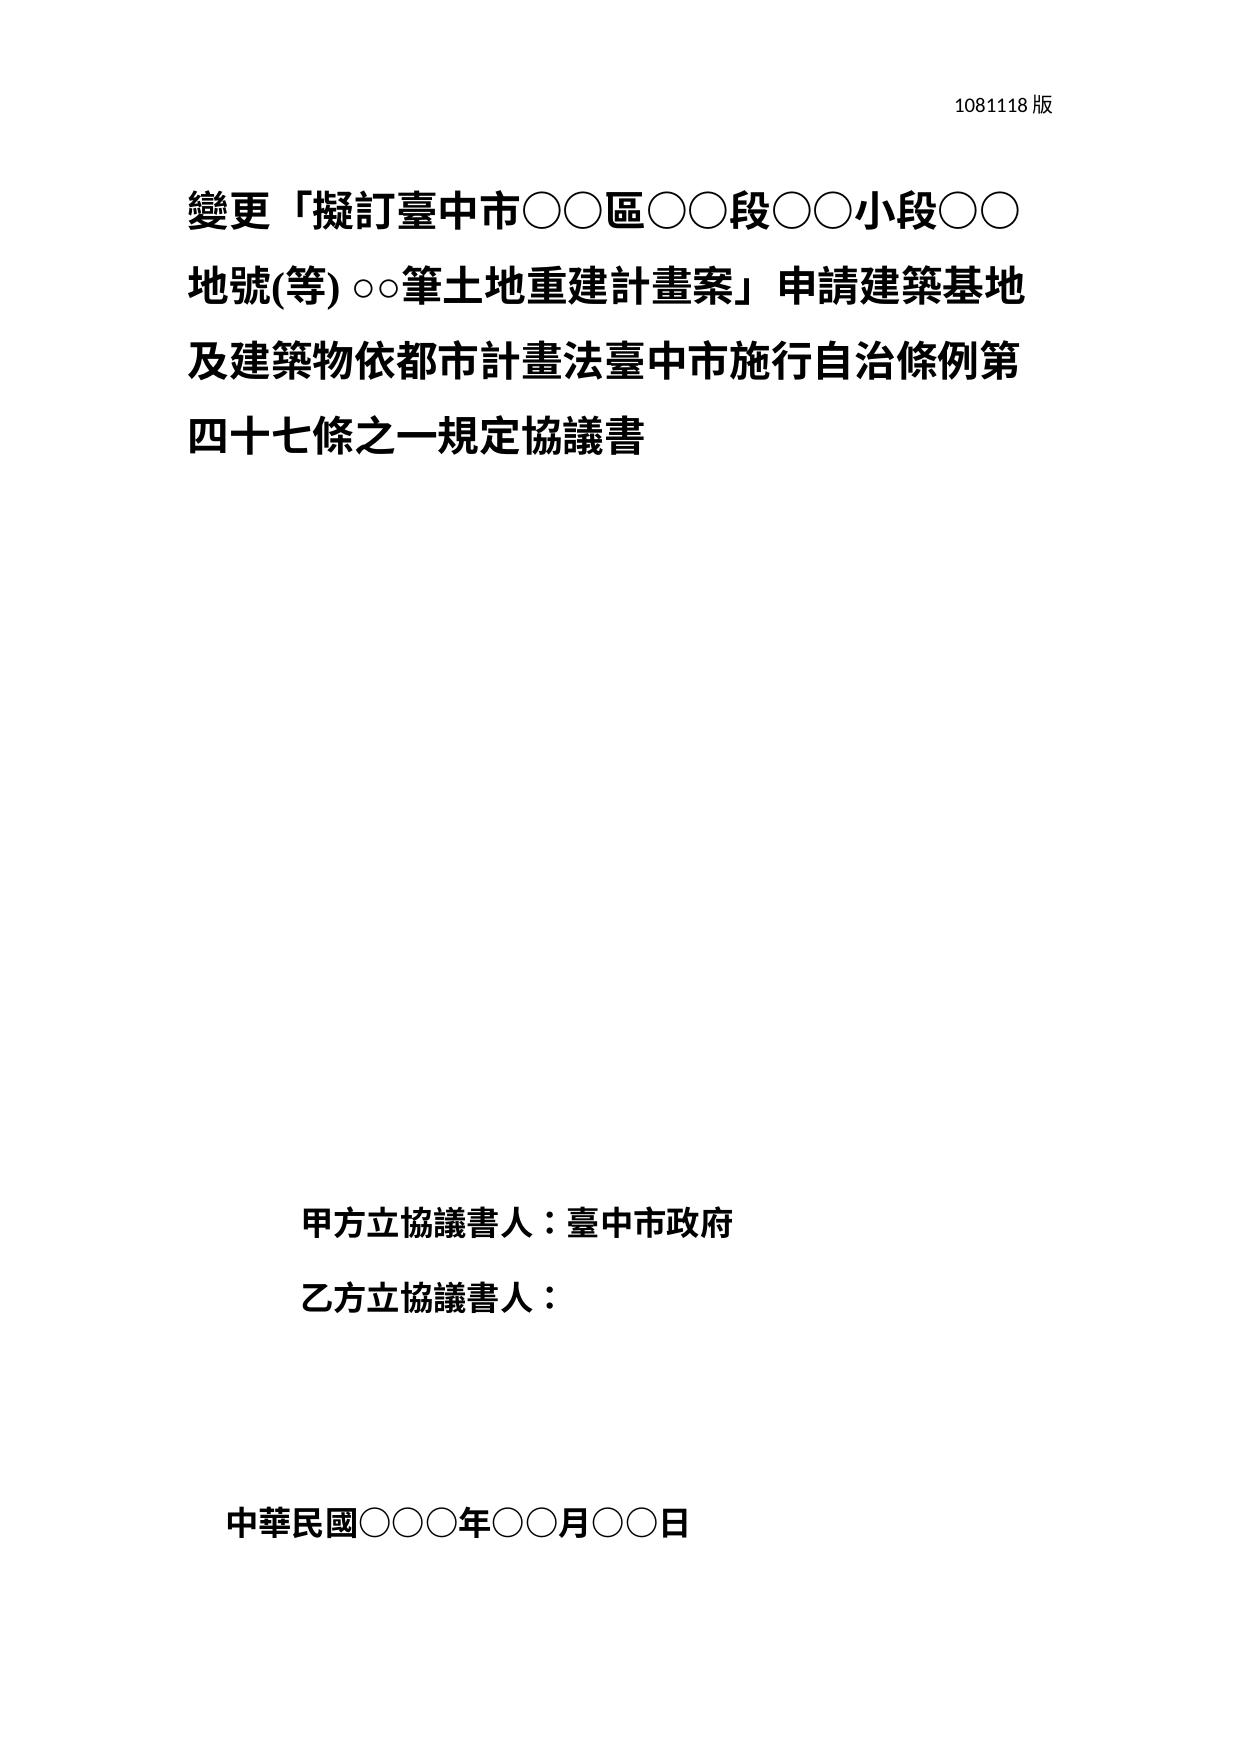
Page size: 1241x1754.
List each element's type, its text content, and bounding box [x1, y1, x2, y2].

text 乙方立協議書人： [300, 1252, 1053, 1327]
text 中華民國○○○年○○月○○日 [225, 1477, 1018, 1552]
text 甲方立協議書人：臺中市政府 [300, 1177, 1053, 1252]
text 變更「擬訂臺中市○○區○○段○○小段○○地號(等) ○○筆土地重建計畫案」申請建築基地及建築物依都市計畫法臺中市施行自治條例第四十七條之一規定協議書 [187, 164, 1053, 464]
